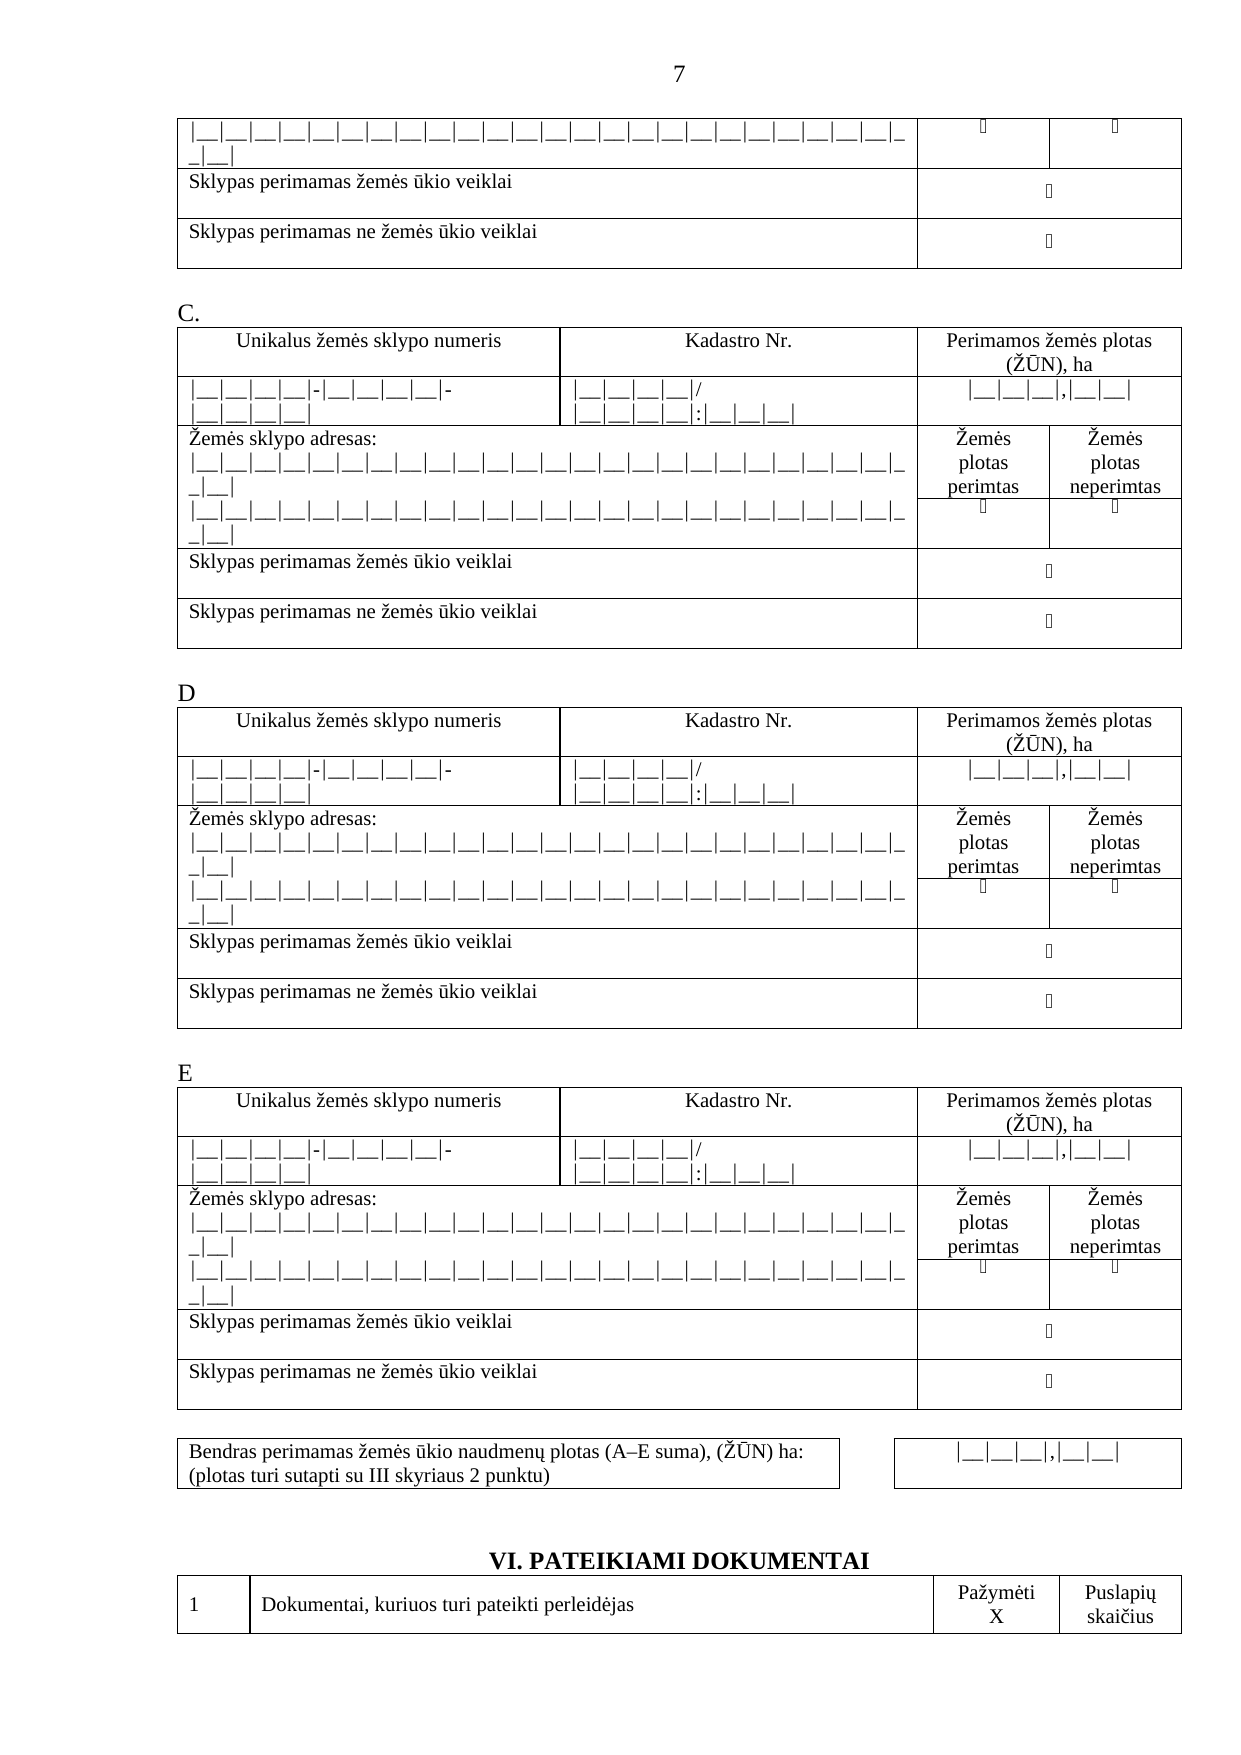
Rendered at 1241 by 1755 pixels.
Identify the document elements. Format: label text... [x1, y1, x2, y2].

table_header ___,__ [895, 1439, 1181, 1487]
table_header Unikalus žemės sklypo numeris [178, 328, 559, 376]
text C. [177, 298, 1181, 327]
table_header Unikalus žemės sklypo numeris [178, 1088, 559, 1136]
table_header Pažymėti X [934, 1576, 1059, 1632]
table_cell Sklypas perimamas žemės ūkio veiklai [178, 1310, 917, 1358]
table_cell Žemės plotas perimtas [918, 1186, 1049, 1258]
table_cell ____/____:___ [561, 757, 917, 805]
table_header Kadastro Nr. [561, 328, 917, 376]
table_cell  [1050, 119, 1181, 168]
table_cell  [1050, 499, 1181, 548]
table_cell _________________________ [178, 119, 917, 168]
table_header [840, 1438, 894, 1487]
table_cell  [918, 979, 1181, 1028]
table_cell  [918, 549, 1181, 598]
table_cell  [918, 169, 1181, 218]
table_cell Žemės sklypo adresas: _________________________ _________________________ [178, 1186, 917, 1308]
table_cell  [918, 499, 1049, 548]
table_cell ___,__ [918, 757, 1181, 805]
table_cell  [918, 929, 1181, 978]
table_cell Sklypas perimamas ne žemės ūkio veiklai [178, 219, 917, 268]
table_header Perimamos žemės plotas (ŽŪN), ha [918, 328, 1181, 376]
table_header Kadastro Nr. [561, 1088, 917, 1136]
table_cell ____-___-___ [178, 757, 559, 805]
table_cell  [918, 219, 1181, 268]
table_cell  [918, 879, 1049, 928]
table_header Puslapių skaičius [1060, 1576, 1181, 1632]
table_header Unikalus žemės sklypo numeris [178, 708, 559, 756]
table_cell ____/____:___ [561, 377, 917, 425]
table_cell Sklypas perimamas žemės ūkio veiklai [178, 929, 917, 978]
table_cell  [918, 1310, 1181, 1358]
table_cell Sklypas perimamas žemės ūkio veiklai [178, 169, 917, 218]
table_cell Žemės sklypo adresas: _________________________ _________________________ [178, 806, 917, 928]
table_cell Sklypas perimamas ne žemės ūkio veiklai [178, 599, 917, 648]
table_cell  [1050, 1260, 1181, 1308]
table_header Kadastro Nr. [561, 708, 917, 756]
table_cell  [1050, 879, 1181, 928]
table_cell ____/____:___ [561, 1137, 917, 1185]
table_cell Sklypas perimamas ne žemės ūkio veiklai [178, 1360, 917, 1408]
table_cell Žemės plotas perimtas [918, 426, 1049, 498]
table_cell  [918, 1360, 1181, 1408]
table_cell ___,__ [918, 1137, 1181, 1185]
table_cell ____-___-___ [178, 377, 559, 425]
table_header Perimamos žemės plotas (ŽŪN), ha [918, 1088, 1181, 1136]
table_cell ___,__ [918, 377, 1181, 425]
table_cell Sklypas perimamas žemės ūkio veiklai [178, 549, 917, 598]
text E [177, 1058, 1181, 1087]
table_header Perimamos žemės plotas (ŽŪN), ha [918, 708, 1181, 756]
table_cell Žemės sklypo adresas: _________________________ _________________________ [178, 426, 917, 548]
table_cell Žemės plotas neperimtas [1050, 806, 1181, 878]
table_header 1 [178, 1576, 249, 1632]
table_header Dokumentai, kuriuos turi pateikti perleidėjas [251, 1576, 933, 1632]
table_cell ____-___-___ [178, 1137, 559, 1185]
table_cell  [918, 599, 1181, 648]
table_cell Žemės plotas neperimtas [1050, 426, 1181, 498]
text VI. PATEIKIAMI DOKUMENTAI [177, 1546, 1181, 1575]
table_cell Sklypas perimamas ne žemės ūkio veiklai [178, 979, 917, 1028]
table_cell Žemės plotas perimtas [918, 806, 1049, 878]
table_cell  [918, 1260, 1049, 1308]
table_cell  [918, 119, 1049, 168]
text D [177, 678, 1181, 707]
table_cell Žemės plotas neperimtas [1050, 1186, 1181, 1258]
table_header Bendras perimamas žemės ūkio naudmenų plotas (A–E suma), (ŽŪN) ha: (plotas turi sutapti su III skyriaus 2 punktu) [178, 1439, 839, 1487]
